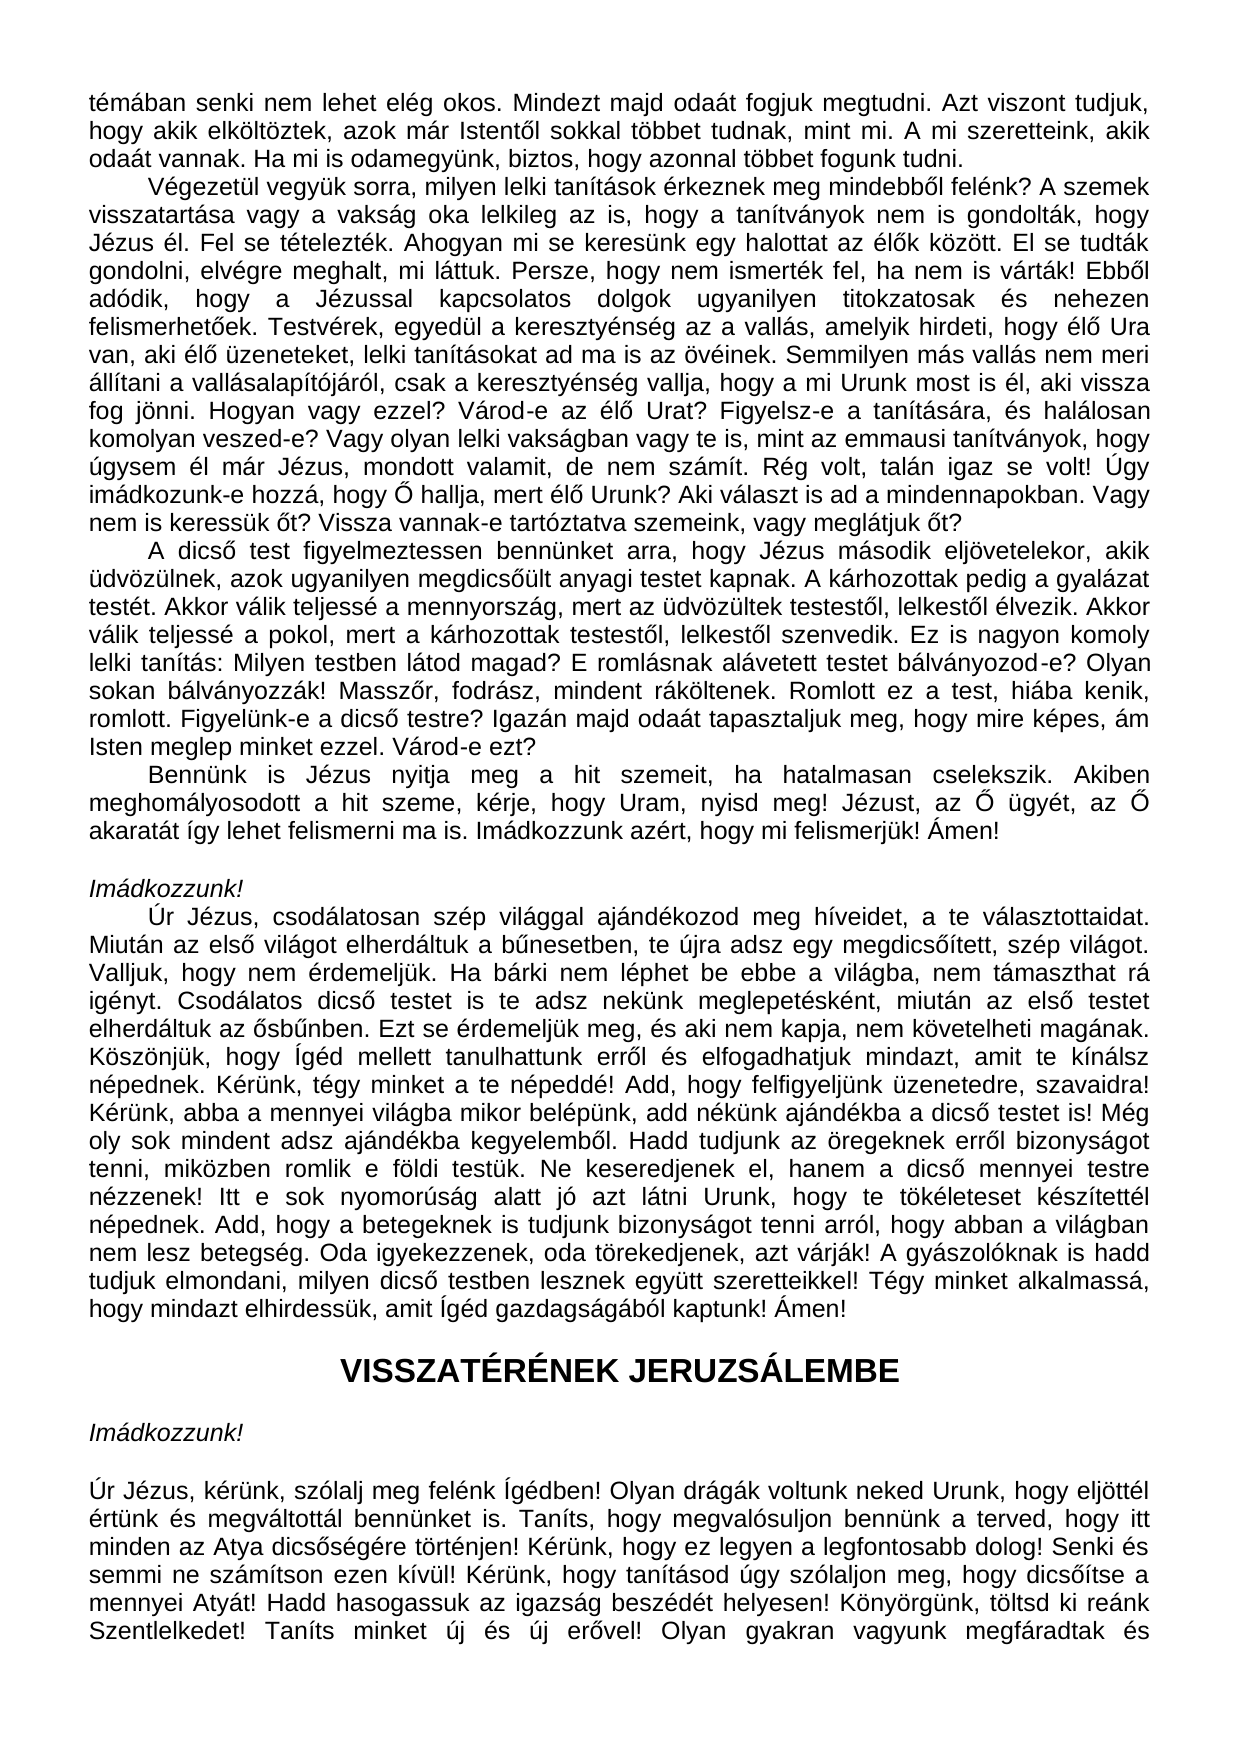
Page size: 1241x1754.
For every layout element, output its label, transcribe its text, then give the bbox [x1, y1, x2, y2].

text Végezetül vegyük sorra, milyen lelki tanítások érkeznek meg mindebből felénk? A szemek visszatartása vagy a vakság oka lelkileg az is, hogy a tanítványok nem is gondolták, hogy Jézus él. Fel se tételezték. Ahogyan mi se keresünk egy halottat az élők között. El se tudták gondolni, elvégre meghalt, mi láttuk. Persze, hogy nem ismerték fel, ha nem is várták! Ebből adódik, hogy a Jézussal kapcsolatos dolgok ugyanilyen titokzatosak és nehezen felismerhetőek. Testvérek, egyedül a keresztyénség az a vallás, amelyik hirdeti, hogy élő Ura van, aki élő üzeneteket, lelki tanításokat ad ma is az övéinek. Semmilyen más vallás nem meri állítani a vallásalapítójáról, csak a keresztyénség vallja, hogy a mi Urunk most is él, aki vissza fog jönni. Hogyan vagy ezzel? Várod‑e az élő Urat? Figyelsz‑e a tanítására, és halálosan komolyan veszed‑e? Vagy olyan lelki vakságban vagy te is, mint az emmausi tanítványok, hogy úgysem él már Jézus, mondott valamit, de nem számít. Rég volt, talán igaz se volt! Úgy imádkozunk-e hozzá, hogy Ő hallja, mert élő Urunk? Aki választ is ad a mindennapokban. Vagy nem is keressük őt? Vissza vannak‑e tartóztatva szemeink, vagy meglátjuk őt? [88, 173, 1152, 537]
text Imádkozzunk! [88, 1419, 1152, 1447]
text A dicső test figyelmeztessen bennünket arra, hogy Jézus második eljövetelekor, akik üdvözülnek, azok ugyanilyen megdicsőült anyagi testet kapnak. A kárhozottak pedig a gyalázat testét. Akkor válik teljessé a mennyország, mert az üdvözültek testestől, lelkestől élvezik. Akkor válik teljessé a pokol, mert a kárhozottak testestől, lelkestől szenvedik. Ez is nagyon komoly lelki tanítás: Milyen testben látod magad? E romlásnak alávetett testet bálványozod‑e? Olyan sokan bálványozzák! Masszőr, fodrász, mindent ráköltenek. Romlott ez a test, hiába kenik, romlott. Figyelünk‑e a dicső testre? Igazán majd odaát tapasztaljuk meg, hogy mire képes, ám Isten meglep minket ezzel. Várod‑e ezt? [88, 537, 1152, 761]
text Úr Jézus, kérünk, szólalj meg felénk Ígédben! Olyan drágák voltunk neked Urunk, hogy eljöttél értünk és megváltottál bennünket is. Taníts, hogy megvalósuljon bennünk a terved, hogy itt minden az Atya dicsőségére történjen! Kérünk, hogy ez legyen a legfontosabb dolog! Senki és semmi ne számítson ezen kívül! Kérünk, hogy tanításod úgy szólaljon meg, hogy dicsőítse a mennyei Atyát! Hadd hasogassuk az igazság beszédét helyesen! Könyörgünk, töltsd ki reánk Szentlelkedet! Taníts minket új és új erővel! Olyan gyakran vagyunk megfáradtak és [88, 1476, 1152, 1644]
text Úr Jézus, csodálatosan szép világgal ajándékozod meg híveidet, a te választottaidat. Miután az első világot elherdáltuk a bűnesetben, te újra adsz egy megdicsőített, szép világot. Valljuk, hogy nem érdemeljük. Ha bárki nem léphet be ebbe a világba, nem támaszthat rá igényt. Csodálatos dicső testet is te adsz nekünk meglepetésként, miután az első testet elherdáltuk az ősbűnben. Ezt se érdemeljük meg, és aki nem kapja, nem követelheti magának. Köszönjük, hogy Ígéd mellett tanulhattunk erről és elfogadhatjuk mindazt, amit te kínálsz népednek. Kérünk, tégy minket a te népeddé! Add, hogy felfigyeljünk üzenetedre, szavaidra! Kérünk, abba a mennyei világba mikor belépünk, add nékünk ajándékba a dicső testet is! Még oly sok mindent adsz ajándékba kegyelemből. Hadd tudjunk az öregeknek erről bizonyságot tenni, miközben romlik e földi testük. Ne keseredjenek el, hanem a dicső mennyei testre nézzenek! Itt e sok nyomorúság alatt jó azt látni Urunk, hogy te tökéleteset készítettél népednek. Add, hogy a betegeknek is tudjunk bizonyságot tenni arról, hogy abban a világban nem lesz betegség. Oda igyekezzenek, oda törekedjenek, azt várják! A gyászolóknak is hadd tudjuk elmondani, milyen dicső testben lesznek együtt szeretteikkel! Tégy minket alkalmassá, hogy mindazt elhirdessük, amit Ígéd gazdagságából kaptunk! Ámen! [88, 903, 1152, 1323]
text Bennünk is Jézus nyitja meg a hit szemeit, ha hatalmasan cselekszik. Akiben meghomályosodott a hit szeme, kérje, hogy Uram, nyisd meg! Jézust, az Ő ügyét, az Ő akaratát így lehet felismerni ma is. Imádkozzunk azért, hogy mi felismerjük! Ámen! [88, 761, 1152, 845]
text VISSZATÉRÉNEK JERUZSÁLEMBE [88, 1352, 1152, 1389]
text Imádkozzunk! [88, 874, 1152, 903]
text témában senki nem lehet elég okos. Mindezt majd odaát fogjuk megtudni. Azt viszont tudjuk, hogy akik elköltöztek, azok már Istentől sokkal többet tudnak, mint mi. A mi szeretteink, akik odaát vannak. Ha mi is odamegyünk, biztos, hogy azonnal többet fogunk tudni. [88, 88, 1152, 173]
